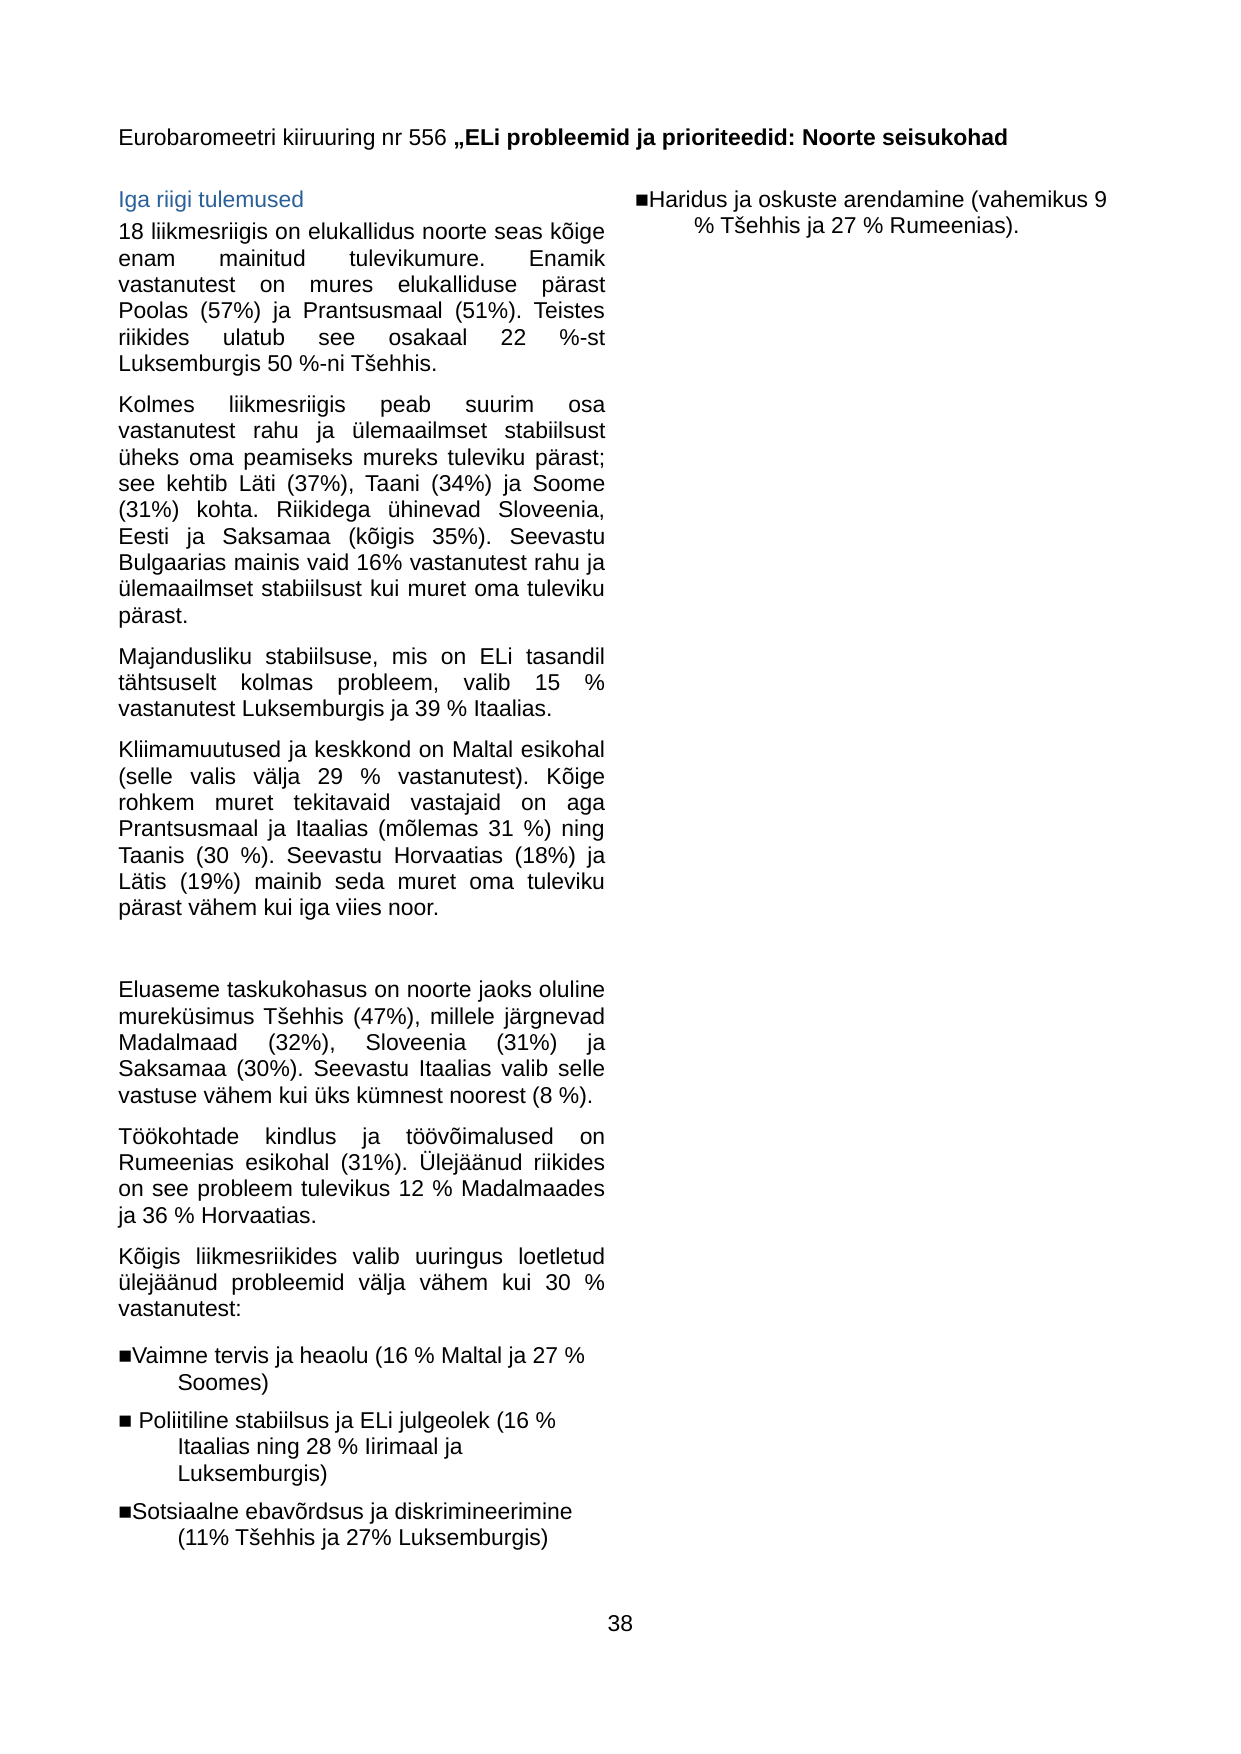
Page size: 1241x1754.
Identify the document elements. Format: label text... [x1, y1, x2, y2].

text ■ Poliitiline stabiilsus ja ELi julgeolek (16 % Itaalias ning 28 % Iirimaal ja Luksemburgis) [118, 1407, 605, 1486]
text Eluaseme taskukohasus on noorte jaoks oluline mureküsimus Tšehhis (47%), millele järgnevad Madalmaad (32%), Sloveenia (31%) ja Saksamaa (30%). Seevastu Itaalias valib selle vastuse vähem kui üks kümnest noorest (8 %). [118, 976, 605, 1108]
text ■Haridus ja oskuste arendamine (vahemikus 9 % Tšehhis ja 27 % Rumeenias). [635, 186, 1122, 238]
text Majandusliku stabiilsuse, mis on ELi tasandil tähtsuselt kolmas probleem, valib 15 % vastanutest Luksemburgis ja 39 % Itaalias. [118, 643, 605, 722]
text ■Sotsiaalne ebavõrdsus ja diskrimineerimine (11% Tšehhis ja 27% Luksemburgis) [118, 1498, 605, 1550]
text 18 liikmesriigis on elukallidus noorte seas kõige enam mainitud tulevikumure. Enamik vastanutest on mures elukalliduse pärast Poolas (57%) ja Prantsusmaal (51%). Teistes riikides ulatub see osakaal 22 %-st Luksemburgis 50 %-ni Tšehhis. [118, 218, 605, 376]
text Kõigis liikmesriikides valib uuringus loetletud ülejäänud probleemid välja vähem kui 30 % vastanutest: [118, 1243, 605, 1322]
text Töökohtade kindlus ja töövõimalused on Rumeenias esikohal (31%). Ülejäänud riikides on see probleem tulevikus 12 % Madalmaades ja 36 % Horvaatias. [118, 1123, 605, 1228]
text Iga riigi tulemused [118, 186, 605, 212]
text ■Vaimne tervis ja heaolu (16 % Maltal ja 27 % Soomes) [118, 1342, 605, 1395]
text Kolmes liikmesriigis peab suurim osa vastanutest rahu ja ülemaailmset stabiilsust üheks oma peamiseks mureks tuleviku pärast; see kehtib Läti (37%), Taani (34%) ja Soome (31%) kohta. Riikidega ühinevad Sloveenia, Eesti ja Saksamaa (kõigis 35%). Seevastu Bulgaarias mainis vaid 16% vastanutest rahu ja ülemaailmset stabiilsust kui muret oma tuleviku pärast. [118, 391, 605, 628]
text Kliimamuutused ja keskkond on Maltal esikohal (selle valis välja 29 % vastanutest). Kõige rohkem muret tekitavaid vastajaid on aga Prantsusmaal ja Itaalias (mõlemas 31 %) ning Taanis (30 %). Seevastu Horvaatias (18%) ja Lätis (19%) mainib seda muret oma tuleviku pärast vähem kui iga viies noor. [118, 736, 605, 921]
